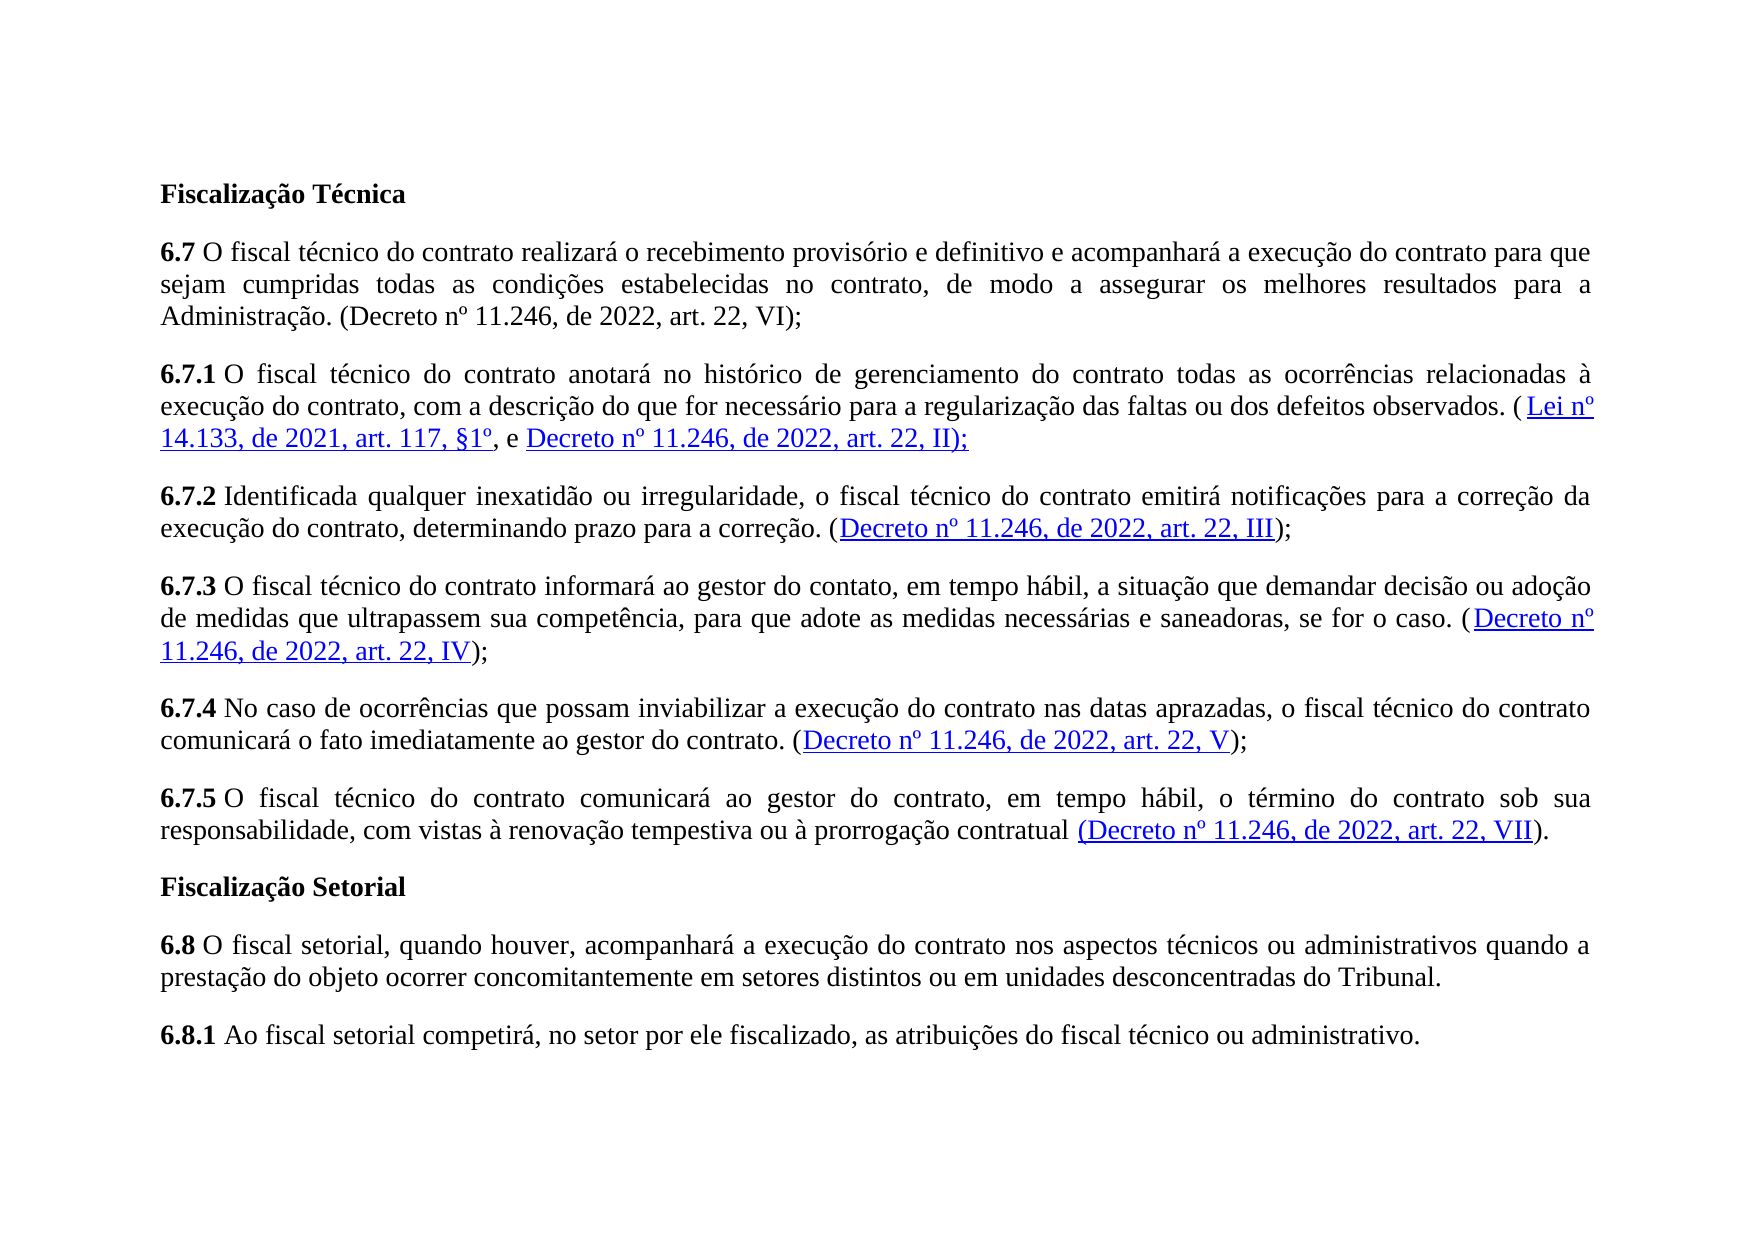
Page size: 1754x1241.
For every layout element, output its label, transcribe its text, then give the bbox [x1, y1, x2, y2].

text 6.7.3 O fiscal técnico do contrato informará ao gestor do contato, em tempo hábil, a situação que demandar decisão ou adoção de medidas que ultrapassem sua competência, para que adote as medidas necessárias e saneadoras, se for o caso. (Decreto nº 11.246, de 2022, art. 22, IV); [160, 569, 1594, 666]
text Fiscalização Técnica [160, 177, 1594, 209]
text Fiscalização Setorial [160, 871, 1594, 903]
text 6.7.4 No caso de ocorrências que possam inviabilizar a execução do contrato nas datas aprazadas, o fiscal técnico do contrato comunicará o fato imediatamente ao gestor do contrato. (Decreto nº 11.246, de 2022, art. 22, V); [160, 691, 1594, 756]
text 6.8.1 Ao fiscal setorial competirá, no setor por ele fiscalizado, as atribuições do fiscal técnico ou administrativo. [160, 1018, 1594, 1050]
text 6.7.2 Identificada qualquer inexatidão ou irregularidade, o fiscal técnico do contrato emitirá notificações para a correção da execução do contrato, determinando prazo para a correção. (Decreto nº 11.246, de 2022, art. 22, III); [160, 479, 1594, 544]
text 6.8 O fiscal setorial, quando houver, acompanhará a execução do contrato nos aspectos técnicos ou administrativos quando a prestação do objeto ocorrer concomitantemente em setores distintos ou em unidades desconcentradas do Tribunal. [160, 928, 1594, 993]
text 6.7.5 O fiscal técnico do contrato comunicará ao gestor do contrato, em tempo hábil, o término do contrato sob sua responsabilidade, com vistas à renovação tempestiva ou à prorrogação contratual (Decreto nº 11.246, de 2022, art. 22, VII). [160, 781, 1594, 846]
text 6.7 O fiscal técnico do contrato realizará o recebimento provisório e definitivo e acompanhará a execução do contrato para que sejam cumpridas todas as condições estabelecidas no contrato, de modo a assegurar os melhores resultados para a Administração. (Decreto nº 11.246, de 2022, art. 22, VI); [160, 234, 1594, 332]
text 6.7.1 O fiscal técnico do contrato anotará no histórico de gerenciamento do contrato todas as ocorrências relacionadas à execução do contrato, com a descrição do que for necessário para a regularização das faltas ou dos defeitos observados. (Lei nº 14.133, de 2021, art. 117, §1º, e Decreto nº 11.246, de 2022, art. 22, II); [160, 357, 1594, 454]
